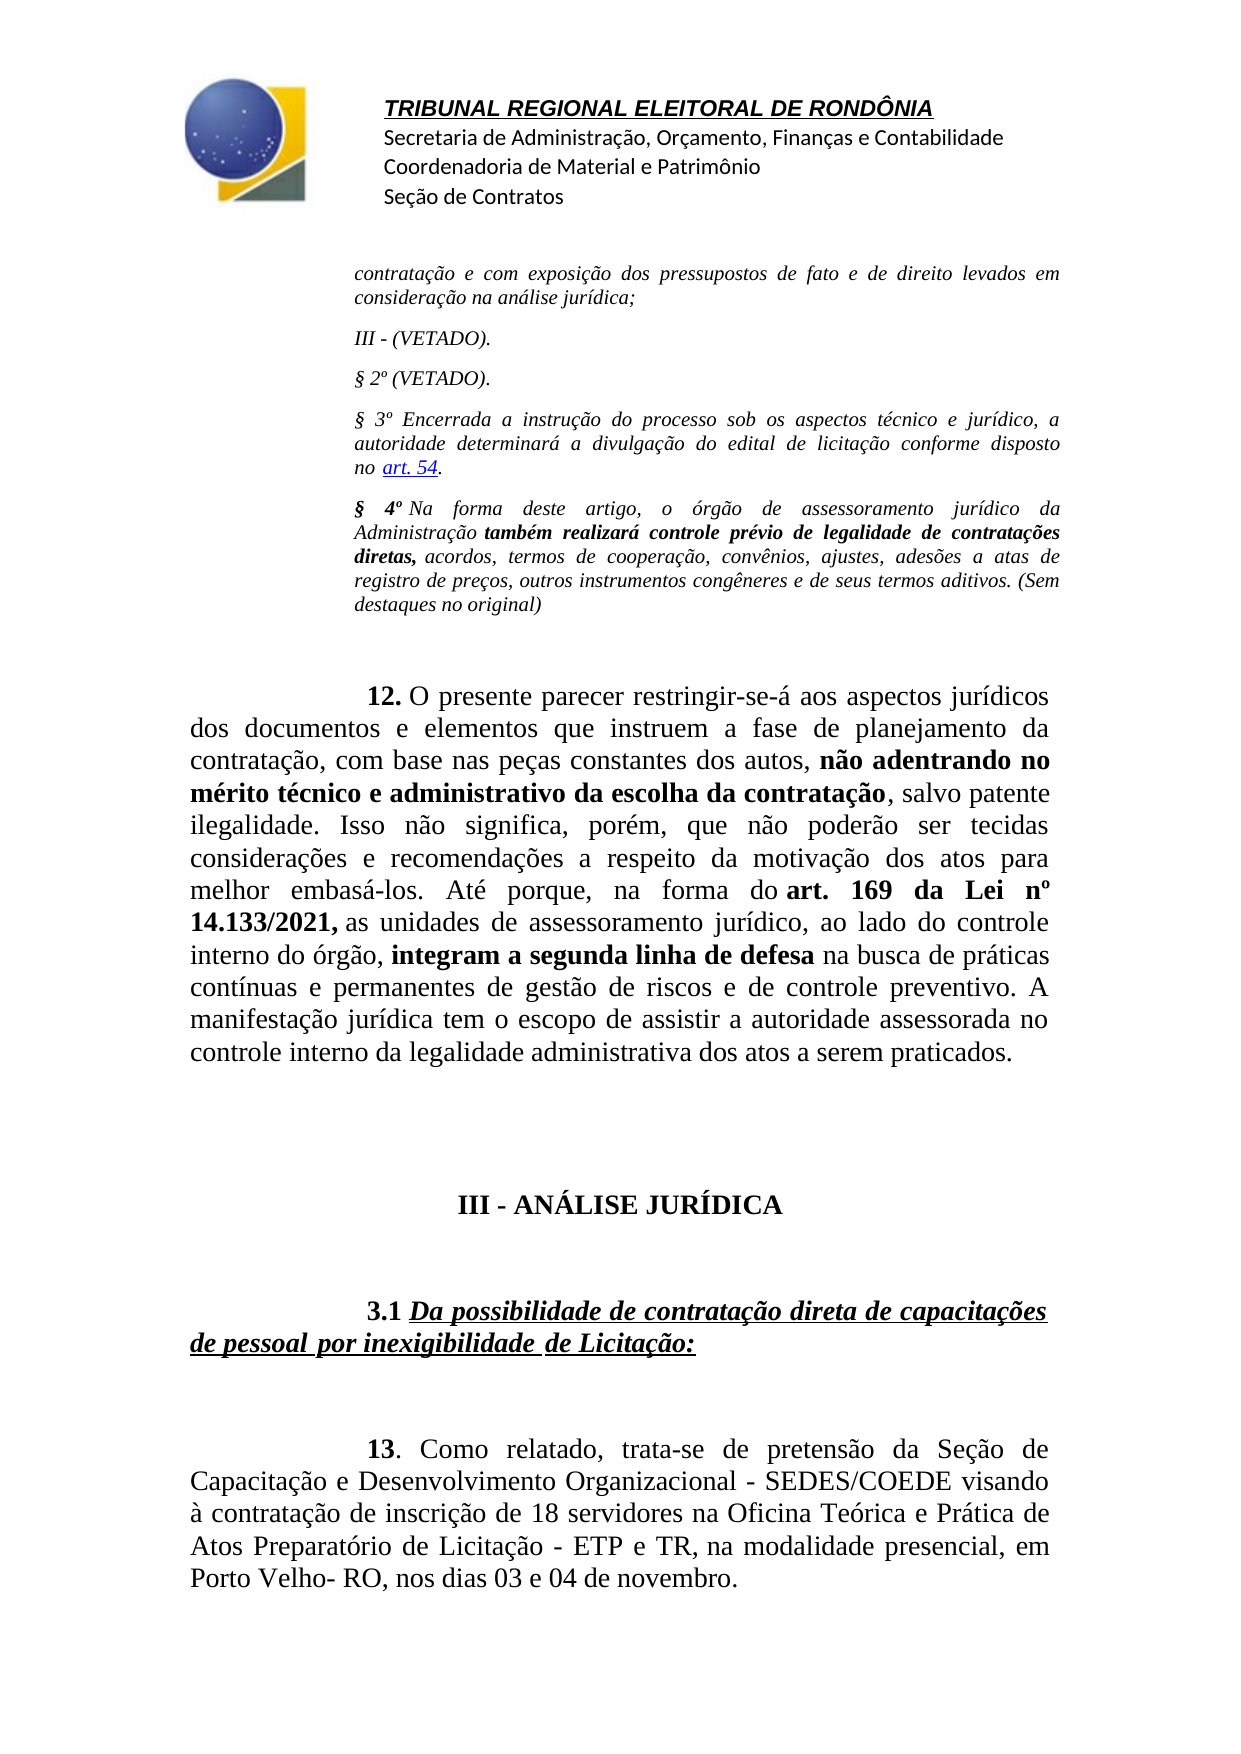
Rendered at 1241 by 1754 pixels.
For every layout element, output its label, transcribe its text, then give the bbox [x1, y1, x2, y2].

text 12. O presente parecer restringir-se-á aos aspectos jurídicos dos documentos e elementos que instruem a fase de planejamento da contratação, com base nas peças constantes dos autos, não adentrando no mérito técnico e administrativo da escolha da contratação, salvo patente ilegalidade. Isso não significa, porém, que não poderão ser tecidas considerações e recomendações a respeito da motivação dos atos para melhor embasá-los. Até porque, na forma do art. 169 da Lei nº 14.133/2021, as unidades de assessoramento jurídico, ao lado do controle interno do órgão, integram a segunda linha de defesa na busca de práticas contínuas e permanentes de gestão de riscos e de controle preventivo. A manifestação jurídica tem o escopo de assistir a autoridade assessorada no controle interno da legalidade administrativa dos atos a serem praticados. [190, 679, 1051, 1067]
text 13. Como relatado, trata-se de pretensão da Seção de Capacitação e Desenvolvimento Organizacional - SEDES/COEDE visando à contratação de inscrição de 18 servidores na Oficina Teórica e Prática de Atos Preparatório de Licitação - ETP e TR, na modalidade presencial, em Porto Velho- RO, nos dias 03 e 04 de novembro. [190, 1432, 1051, 1594]
text III - ANÁLISE JURÍDICA [190, 1188, 1051, 1221]
text § 2º (VETADO). [354, 366, 1063, 390]
text 3.1 Da possibilidade de contratação direta de capacitações de pessoal por inexigibilidade de Licitação: [190, 1294, 1051, 1359]
text III - (VETADO). [354, 325, 1063, 349]
text contratação e com exposição dos pressupostos de fato e de direito levados em consideração na análise jurídica; [354, 261, 1063, 309]
text § 3º Encerrada a instrução do processo sob os aspectos técnico e jurídico, a autoridade determinará a divulgação do edital de licitação conforme disposto no art. 54. [354, 407, 1063, 479]
text § 4º Na forma deste artigo, o órgão de assessoramento jurídico da Administração também realizará controle prévio de legalidade de contratações diretas, acordos, termos de cooperação, convênios, ajustes, adesões a atas de registro de preços, outros instrumentos congêneres e de seus termos aditivos. (Sem destaques no original) [354, 496, 1063, 616]
